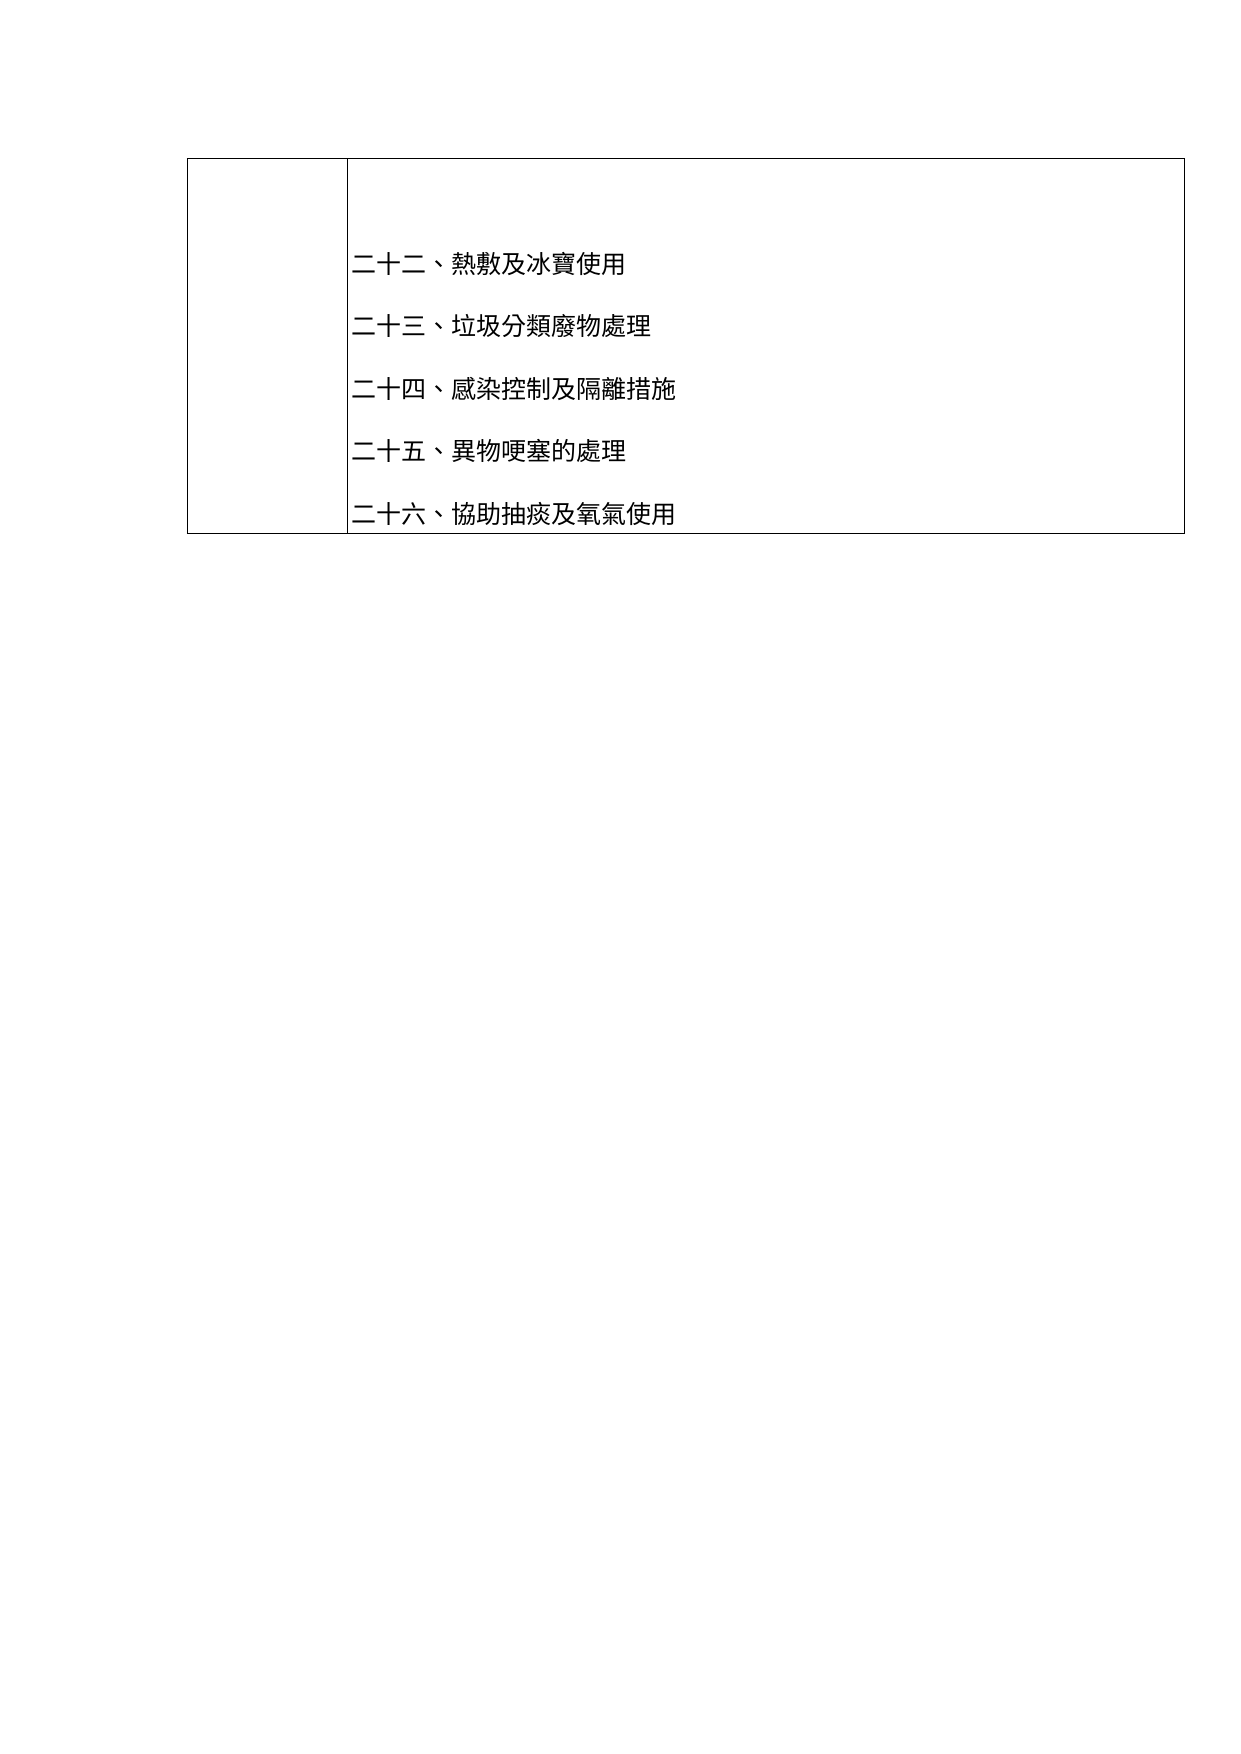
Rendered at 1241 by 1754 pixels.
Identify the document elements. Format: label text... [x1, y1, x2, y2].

table_header [188, 159, 347, 533]
table_header 二十二、熱敷及冰寶使用 二十三、垃圾分類廢物處理 二十四、感染控制及隔離措施 二十五、異物哽塞的處理 二十六、協助抽痰及氧氣使用 [348, 159, 1184, 533]
